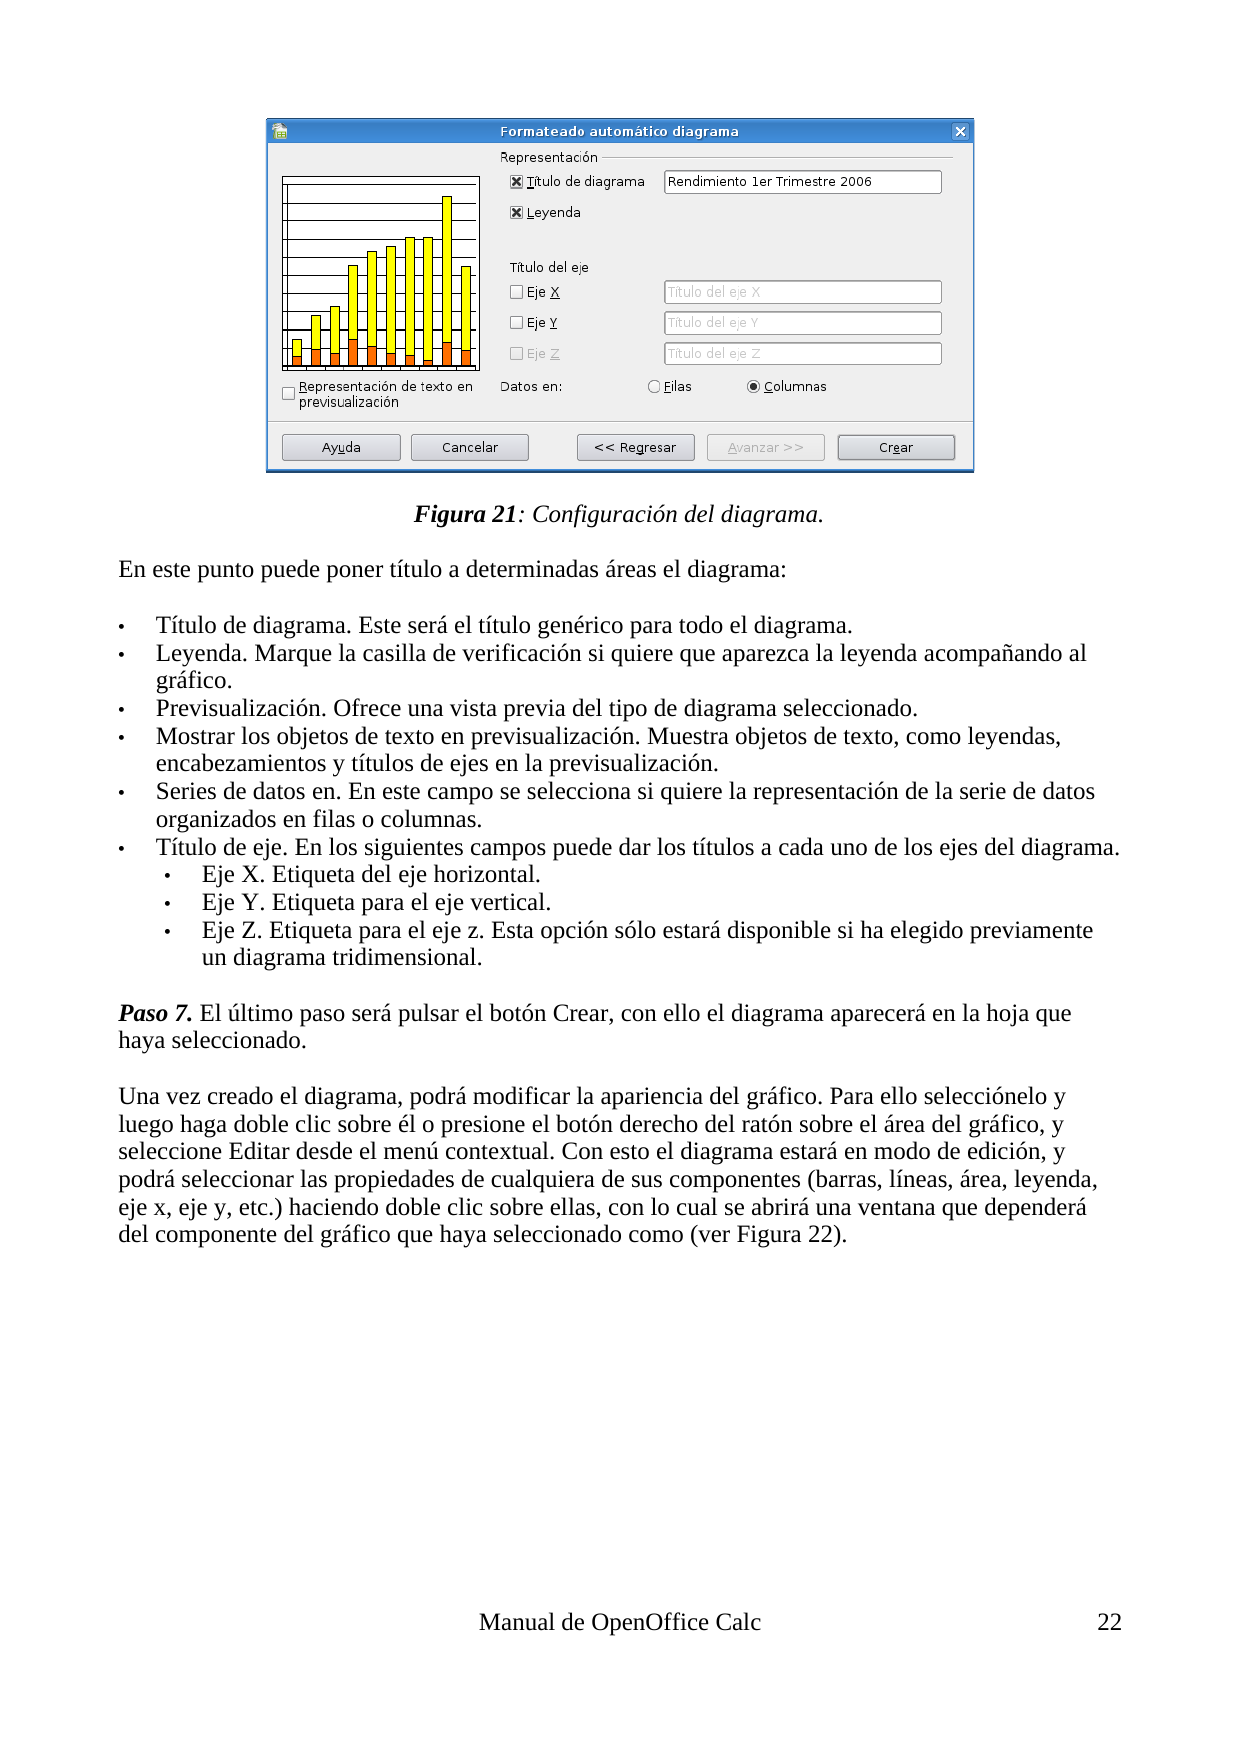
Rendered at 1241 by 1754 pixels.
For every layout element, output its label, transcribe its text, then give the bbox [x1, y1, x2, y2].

list Eje X. Etiqueta del eje horizontal. [164, 860, 1122, 888]
text Una vez creado el diagrama, podrá modificar la apariencia del gráfico. Para ello selecciónelo y luego haga doble clic sobre él o presione el botón derecho del ratón sobre el área del gráfico, y seleccione Editar desde el menú contextual. Con esto el diagrama estará en modo de edición, y podrá seleccionar las propiedades de cualquiera de sus componentes (barras, líneas, área, leyenda, eje x, eje y, etc.) haciendo doble clic sobre ellas, con lo cual se abrirá una ventana que dependerá del componente del gráfico que haya seleccionado como (ver Figura 22). [118, 1082, 1122, 1248]
text Figura 21: Configuración del diagrama. [118, 500, 1122, 528]
list Eje Z. Etiqueta para el eje z. Esta opción sólo estará disponible si ha elegido previamente un diagrama tridimensional. [164, 916, 1122, 971]
list Series de datos en. En este campo se selecciona si quiere la representación de la serie de datos organizados en filas o columnas. [118, 777, 1122, 833]
list Título de diagrama. Este será el título genérico para todo el diagrama. [118, 611, 1122, 639]
list Eje Y. Etiqueta para el eje vertical. [164, 888, 1122, 916]
text En este punto puede poner título a determinadas áreas el diagrama: [118, 556, 1122, 583]
list Leyenda. Marque la casilla de verificación si quiere que aparezca la leyenda acompañando al gráfico. [118, 639, 1122, 694]
list Título de eje. En los siguientes campos puede dar los títulos a cada uno de los ejes del diagrama. [118, 833, 1122, 860]
list Mostrar los objetos de texto en previsualización. Muestra objetos de texto, como leyendas, encabezamientos y títulos de ejes en la previsualización. [118, 722, 1122, 777]
text Paso 7. El último paso será pulsar el botón Crear, con ello el diagrama aparecerá en la hoja que haya seleccionado. [118, 999, 1122, 1054]
list Previsualización. Ofrece una vista previa del tipo de diagrama seleccionado. [118, 694, 1122, 722]
picture [265, 118, 975, 473]
